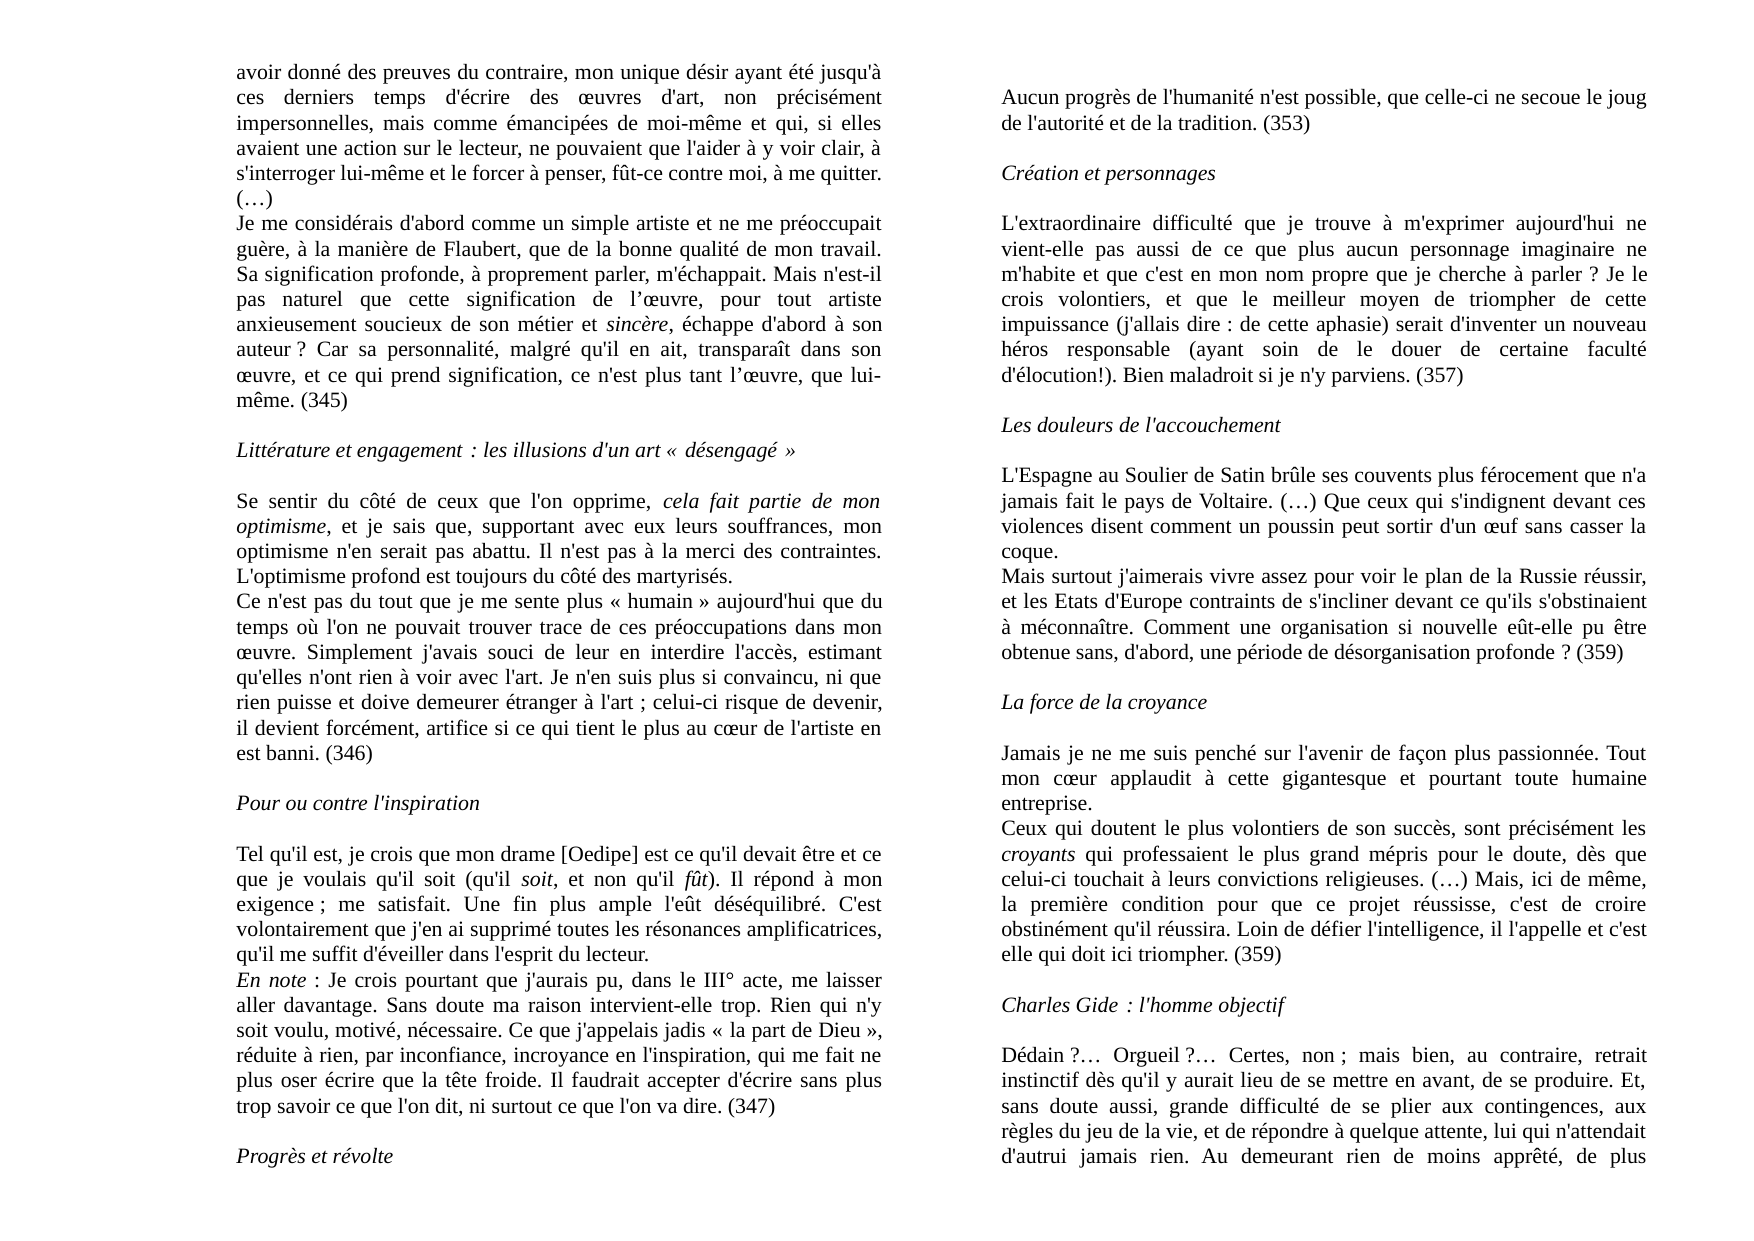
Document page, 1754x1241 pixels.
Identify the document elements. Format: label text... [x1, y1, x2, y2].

text Dédain ?… Orgueil ?… Certes, non ; mais bien, au contraire, retrait instinctif dès qu'il y aurait lieu de se mettre en avant, de se produire. Et, sans doute aussi, grande difficulté de se plier aux contingences, aux règles du jeu de la vie, et de répondre à quelque attente, lui qui n'attendait d'autrui jamais rien. Au demeurant rien de moins apprêté, de plus [1001, 1042, 1648, 1168]
text En note : Je crois pourtant que j'aurais pu, dans le III° acte, me laisser aller davantage. Sans doute ma raison intervient-elle trop. Rien qui n'y soit voulu, motivé, nécessaire. Ce que j'appelais jadis « la part de Dieu », réduite à rien, par inconfiance, incroyance en l'inspiration, qui me fait ne plus oser écrire que la tête froide. Il faudrait accepter d'écrire sans plus trop savoir ce que l'on dit, ni surtout ce que l'on va dire. (347) [236, 967, 883, 1118]
text Littérature et engagement : les illusions d'un art « désengagé » [236, 437, 883, 462]
text Pour ou contre l'inspiration [236, 790, 883, 815]
text Ce n'est pas du tout que je me sente plus « humain » aujourd'hui que du temps où l'on ne pouvait trouver trace de ces préoccupations dans mon œuvre. Simplement j'avais souci de leur en interdire l'accès, estimant qu'elles n'ont rien à voir avec l'art. Je n'en suis plus si convaincu, ni que rien puisse et doive demeurer étranger à l'art ; celui-ci risque de devenir, il devient forcément, artifice si ce qui tient le plus au cœur de l'artiste en est banni. (346) [236, 588, 883, 765]
text (…) [236, 185, 883, 210]
text La force de la croyance [1001, 689, 1648, 714]
text Se sentir du côté de ceux que l'on opprime, cela fait partie de mon optimisme, et je sais que, supportant avec eux leurs souffrances, mon optimisme n'en serait pas abattu. Il n'est pas à la merci des contraintes. L'optimisme profond est toujours du côté des martyrisés. [236, 488, 883, 588]
text Création et personnages [1001, 160, 1648, 185]
text avoir donné des preuves du contraire, mon unique désir ayant été jusqu'à ces derniers temps d'écrire des œuvres d'art, non précisément impersonnelles, mais comme émancipées de moi-même et qui, si elles avaient une action sur le lecteur, ne pouvaient que l'aider à y voir clair, à s'interroger lui-même et le forcer à penser, fût-ce contre moi, à me quitter. [236, 59, 883, 185]
text L'extraordinaire difficulté que je trouve à m'exprimer aujourd'hui ne vient-elle pas aussi de ce que plus aucun personnage imaginaire ne m'habite et que c'est en mon nom propre que je cherche à parler ? Je le crois volontiers, et que le meilleur moyen de triompher de cette impuissance (j'allais dire : de cette aphasie) serait d'inventer un nouveau héros responsable (ayant soin de le douer de certaine faculté d'élocution!). Bien maladroit si je n'y parviens. (357) [1001, 210, 1648, 387]
text Aucun progrès de l'humanité n'est possible, que celle-ci ne secoue le joug de l'autorité et de la tradition. (353) [1001, 84, 1648, 135]
text Jamais je ne me suis penché sur l'avenir de façon plus passionnée. Tout mon cœur applaudit à cette gigantesque et pourtant toute humaine entreprise. [1001, 740, 1648, 815]
text L'Espagne au Soulier de Satin brûle ses couvents plus férocement que n'a jamais fait le pays de Voltaire. (…) Que ceux qui s'indignent devant ces violences disent comment un poussin peut sortir d'un œuf sans casser la coque. [1001, 462, 1648, 563]
text Ceux qui doutent le plus volontiers de son succès, sont précisément les croyants qui professaient le plus grand mépris pour le doute, dès que celui-ci touchait à leurs convictions religieuses. (…) Mais, ici de même, la première condition pour que ce projet réussisse, c'est de croire obstinément qu'il réussira. Loin de défier l'intelligence, il l'appelle et c'est elle qui doit ici triompher. (359) [1001, 815, 1648, 967]
text Progrès et révolte [236, 1143, 883, 1168]
text Les douleurs de l'accouchement [1001, 412, 1648, 437]
text Charles Gide : l'homme objectif [1001, 992, 1648, 1017]
text Mais surtout j'aimerais vivre assez pour voir le plan de la Russie réussir, et les Etats d'Europe contraints de s'incliner devant ce qu'ils s'obstinaient à méconnaître. Comment une organisation si nouvelle eût-elle pu être obtenue sans, d'abord, une période de désorganisation profonde ? (359) [1001, 563, 1648, 664]
text Je me considérais d'abord comme un simple artiste et ne me préoccupait guère, à la manière de Flaubert, que de la bonne qualité de mon travail. Sa signification profonde, à proprement parler, m'échappait. Mais n'est-il pas naturel que cette signification de l’œuvre, pour tout artiste anxieusement soucieux de son métier et sincère, échappe d'abord à son auteur ? Car sa personnalité, malgré qu'il en ait, transparaît dans son œuvre, et ce qui prend signification, ce n'est plus tant l’œuvre, que lui-même. (345) [236, 210, 883, 412]
text Tel qu'il est, je crois que mon drame [Oedipe] est ce qu'il devait être et ce que je voulais qu'il soit (qu'il soit, et non qu'il fût). Il répond à mon exigence ; me satisfait. Une fin plus ample l'eût déséquilibré. C'est volontairement que j'en ai supprimé toutes les résonances amplificatrices, qu'il me suffit d'éveiller dans l'esprit du lecteur. [236, 841, 883, 967]
